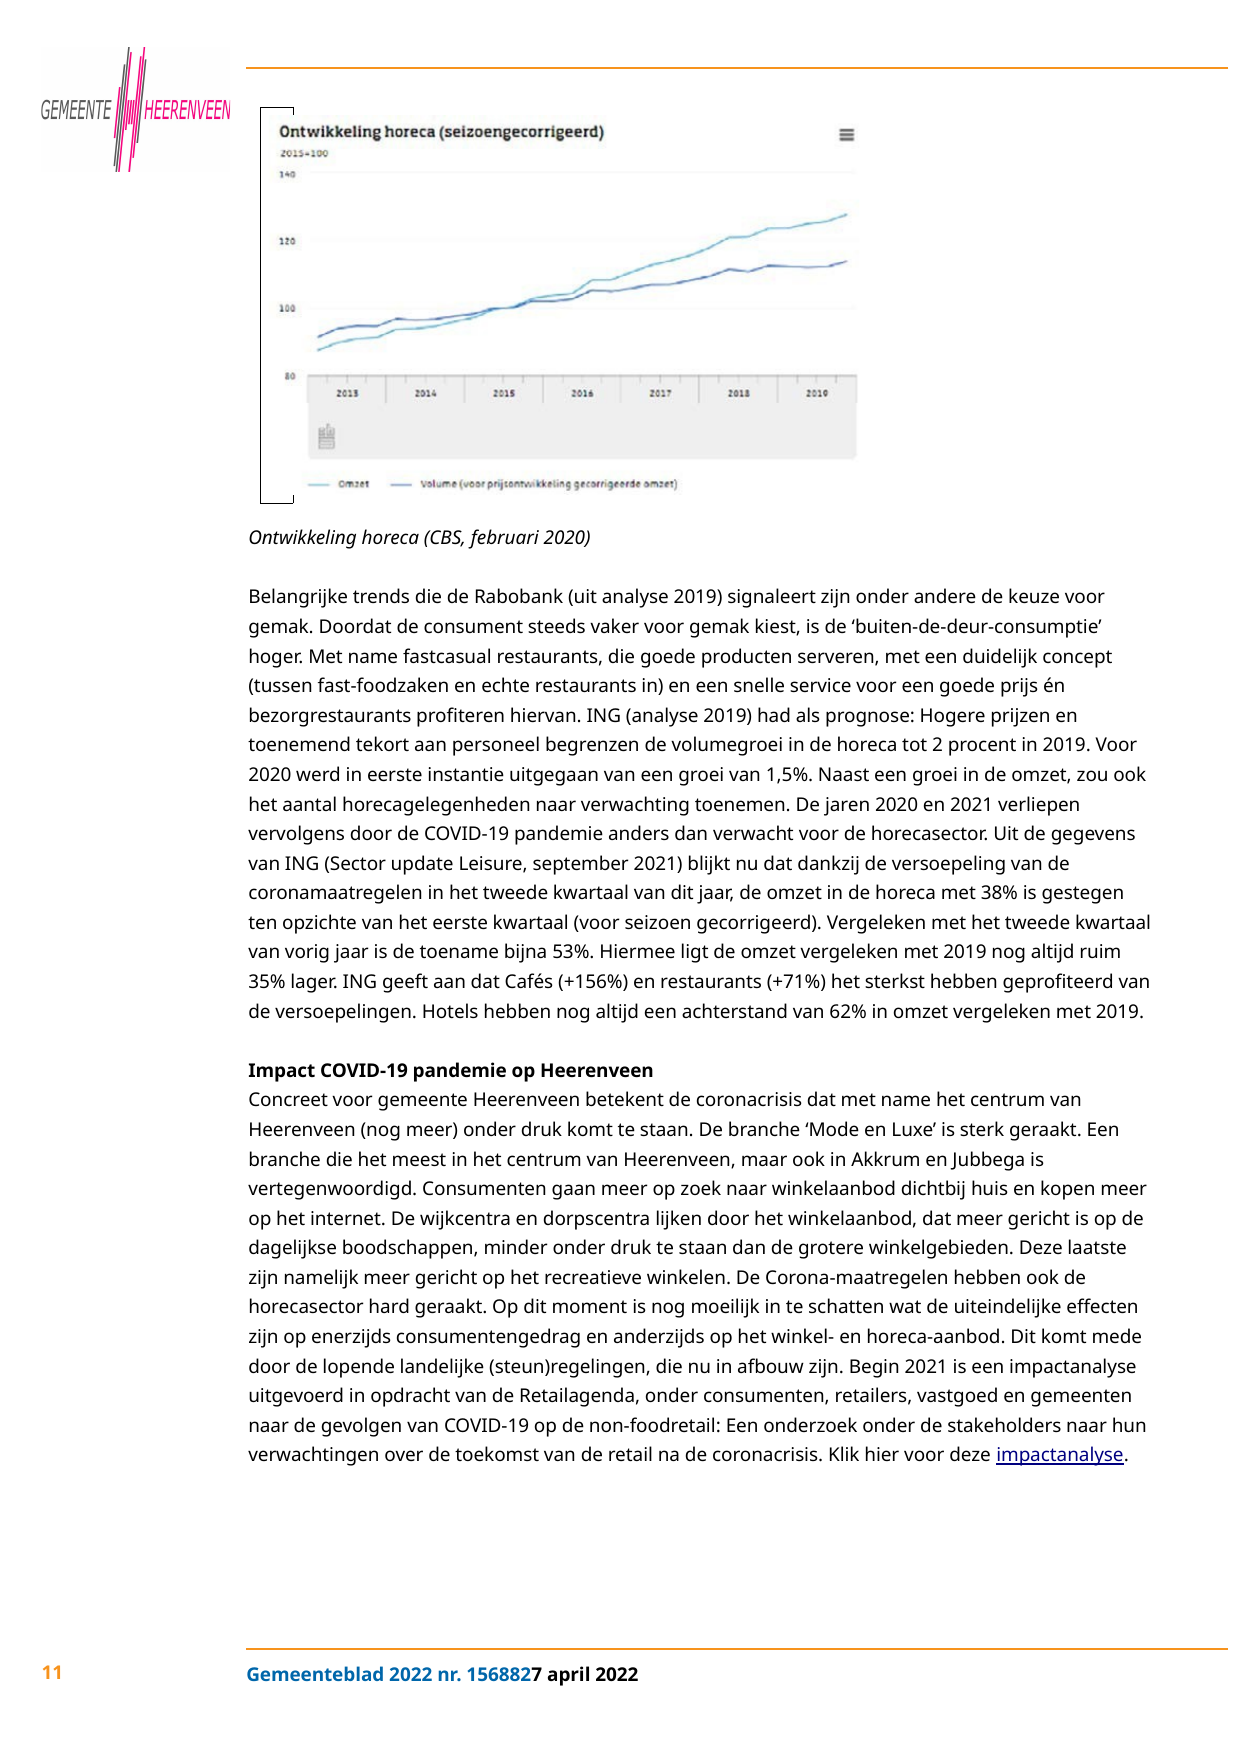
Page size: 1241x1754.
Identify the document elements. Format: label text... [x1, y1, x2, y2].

picture [41, 47, 231, 172]
text Concreet voor gemeente Heerenveen betekent de coronacrisis dat met name het centrum van Heerenveen (nog meer) onder druk komt te staan. De branche ‘Mode en Luxe’ is sterk geraakt. Een branche die het meest in het centrum van Heerenveen, maar ook in Akkrum en Jubbega is vertegenwoordigd. Consumenten gaan meer op zoek naar winkelaanbod dichtbij huis en kopen meer op het internet. De wijkcentra en dorpscentra lijken door het winkelaanbod, dat meer gericht is op de dagelijkse boodschappen, minder onder druk te staan dan de grotere winkelgebieden. Deze laatste zijn namelijk meer gericht op het recreatieve winkelen. De Corona-maatregelen hebben ook de horecasector hard geraakt. Op dit moment is nog moeilijk in te schatten wat de uiteindelijke effecten zijn op enerzijds consumentengedrag en anderzijds op het winkel- en horeca-aanbod. Dit komt mede door de lopende landelijke (steun)regelingen, die nu in afbouw zijn. Begin 2021 is een impactanalyse uitgevoerd in opdracht van de Retailagenda, onder consumenten, retailers, vastgoed en gemeenten naar de gevolgen van COVID-19 op de non-foodretail: Een onderzoek onder de stakeholders naar hun verwachtingen over de toekomst van de retail na de coronacrisis. Klik hier voor deze impactanalyse. [248, 1087, 1152, 1467]
text Ontwikkeling horeca (CBS, februari 2020) [248, 524, 1152, 550]
text Belangrijke trends die de Rabobank (uit analyse 2019) signaleert zijn onder andere de keuze voor gemak. Doordat de consument steeds vaker voor gemak kiest, is de ‘buiten-de-deur-consumptie’ hoger. Met name fastcasual restaurants, die goede producten serveren, met een duidelijk concept (tussen fast-foodzaken en echte restaurants in) en een snelle service voor een goede prijs én bezorgrestaurants profiteren hiervan. ING (analyse 2019) had als prognose: Hogere prijzen en toenemend tekort aan personeel begrenzen de volumegroei in de horeca tot 2 procent in 2019. Voor 2020 werd in eerste instantie uitgegaan van een groei van 1,5%. Naast een groei in de omzet, zou ook het aantal horecagelegenheden naar verwachting toenemen. De jaren 2020 en 2021 verliepen vervolgens door de COVID-19 pandemie anders dan verwacht voor de horecasector. Uit de gegevens van ING (Sector update Leisure, september 2021) blijkt nu dat dankzij de versoepeling van de coronamaatregelen in het tweede kwartaal van dit jaar, de omzet in de horeca met 38% is gestegen ten opzichte van het eerste kwartaal (voor seizoen gecorrigeerd). Vergeleken met het tweede kwartaal van vorig jaar is de toename bijna 53%. Hiermee ligt de omzet vergeleken met 2019 nog altijd ruim 35% lager. ING geeft aan dat Cafés (+156%) en restaurants (+71%) het sterkst hebben geprofiteerd van de versoepelingen. Hotels hebben nog altijd een achterstand van 62% in omzet vergeleken met 2019. [248, 584, 1152, 1023]
picture [268, 115, 860, 495]
text Impact COVID-19 pandemie op Heerenveen [248, 1057, 1152, 1083]
